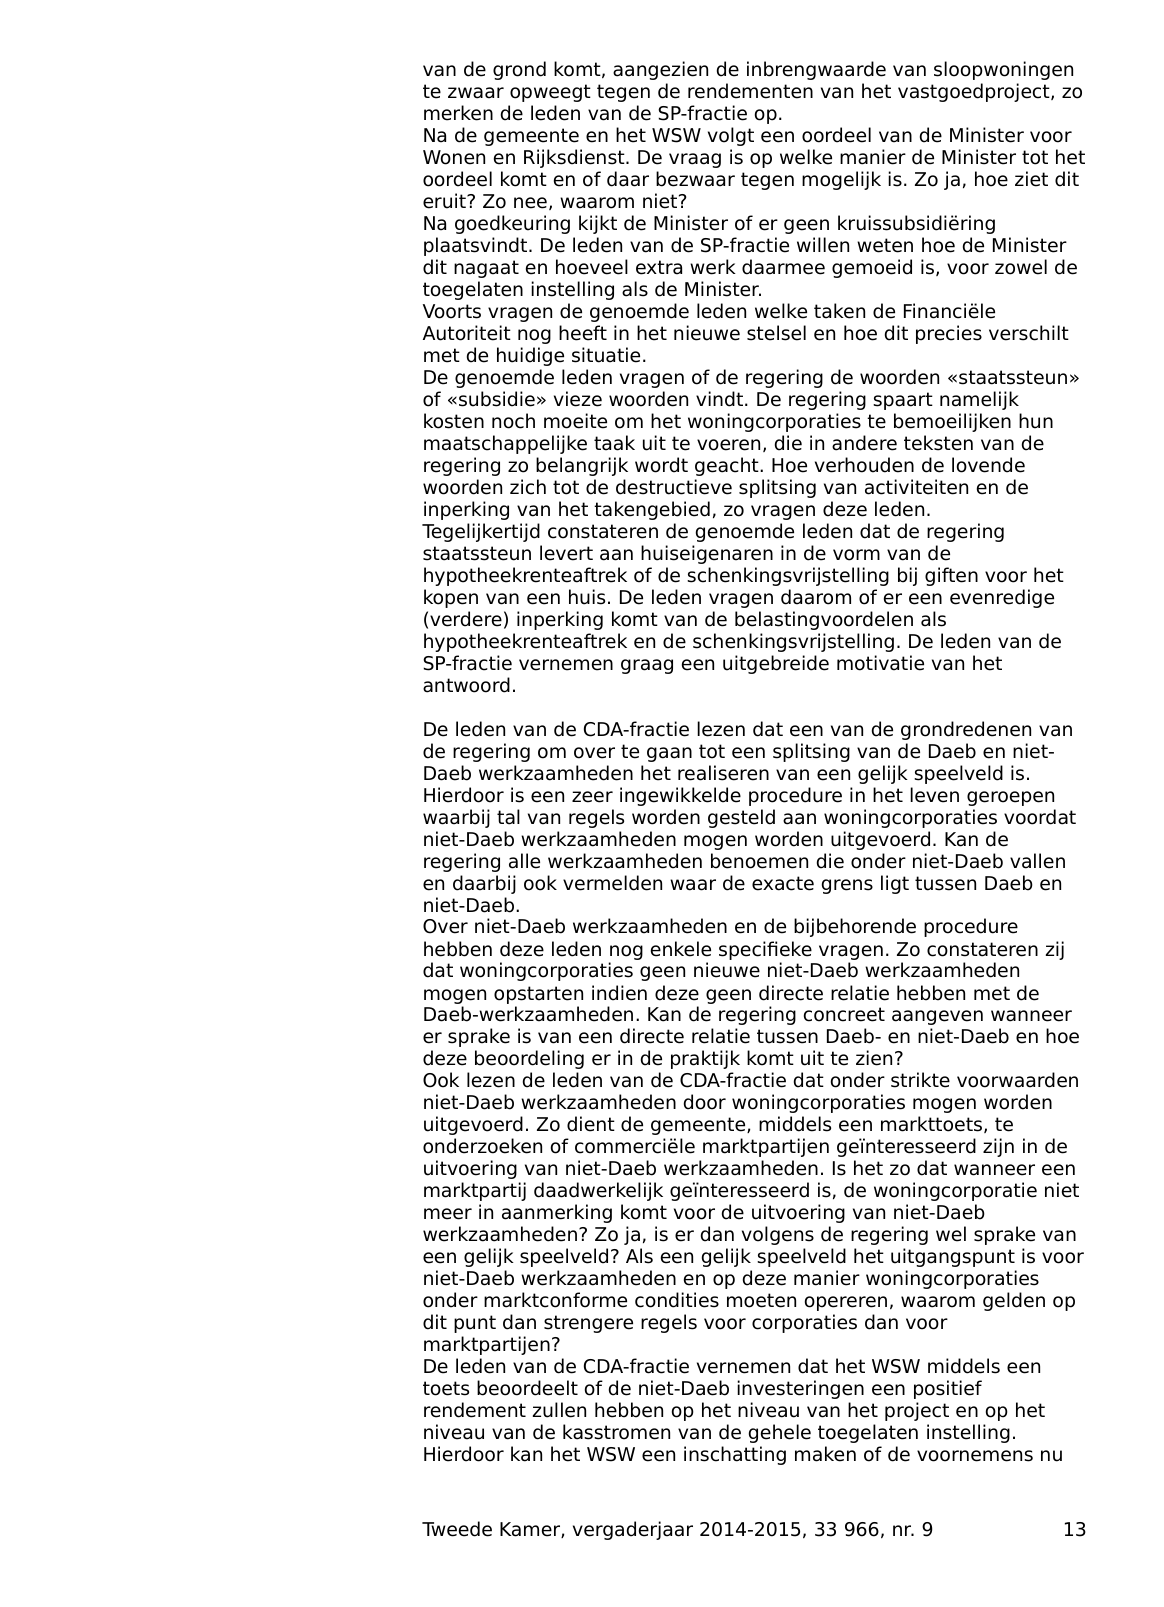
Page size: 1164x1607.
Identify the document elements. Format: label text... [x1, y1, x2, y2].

text De genoemde leden vragen of de regering de woorden «staatssteun» of «subsidie» vieze woorden vindt. De regering spaart namelijk kosten noch moeite om het woningcorporaties te bemoeilijken hun maatschappelijke taak uit te voeren, die in andere teksten van de regering zo belangrijk wordt geacht. Hoe verhouden de lovende woorden zich tot de destructieve splitsing van activiteiten en de inperking van het takengebied, zo vragen deze leden. [422, 367, 1087, 521]
text Ook lezen de leden van de CDA-fractie dat onder strikte voorwaarden niet-Daeb werkzaamheden door woningcorporaties mogen worden uitgevoerd. Zo dient de gemeente, middels een markttoets, te onderzoeken of commerciële marktpartijen geïnteresseerd zijn in de uitvoering van niet-Daeb werkzaamheden. Is het zo dat wanneer een marktpartij daadwerkelijk geïnteresseerd is, de woningcorporatie niet meer in aanmerking komt voor de uitvoering van niet-Daeb werkzaamheden? Zo ja, is er dan volgens de regering wel sprake van een gelijk speelveld? Als een gelijk speelveld het uitgangspunt is voor niet-Daeb werkzaamheden en op deze manier woningcorporaties onder marktconforme condities moeten opereren, waarom gelden op dit punt dan strengere regels voor corporaties dan voor marktpartijen? [422, 1070, 1087, 1356]
text van de grond komt, aangezien de inbrengwaarde van sloopwoningen te zwaar opweegt tegen de rendementen van het vastgoedproject, zo merken de leden van de SP-fractie op. [422, 59, 1087, 125]
text Tegelijkertijd constateren de genoemde leden dat de regering staatssteun levert aan huiseigenaren in de vorm van de hypotheekrenteaftrek of de schenkingsvrijstelling bij giften voor het kopen van een huis. De leden vragen daarom of er een evenredige (verdere) inperking komt van de belastingvoordelen als hypotheekrenteaftrek en de schenkingsvrijstelling. De leden van de SP-fractie vernemen graag een uitgebreide motivatie van het antwoord. [422, 521, 1087, 696]
text Voorts vragen de genoemde leden welke taken de Financiële Autoriteit nog heeft in het nieuwe stelsel en hoe dit precies verschilt met de huidige situatie. [422, 301, 1087, 367]
text De leden van de CDA-fractie vernemen dat het WSW middels een toets beoordeelt of de niet-Daeb investeringen een positief rendement zullen hebben op het niveau van het project en op het niveau van de kasstromen van de gehele toegelaten instelling. Hierdoor kan het WSW een inschatting maken of de voornemens nu [422, 1356, 1087, 1466]
text Na de gemeente en het WSW volgt een oordeel van de Minister voor Wonen en Rijksdienst. De vraag is op welke manier de Minister tot het oordeel komt en of daar bezwaar tegen mogelijk is. Zo ja, hoe ziet dit eruit? Zo nee, waarom niet? [422, 125, 1087, 213]
text De leden van de CDA-fractie lezen dat een van de grondredenen van de regering om over te gaan tot een splitsing van de Daeb en niet-Daeb werkzaamheden het realiseren van een gelijk speelveld is. Hierdoor is een zeer ingewikkelde procedure in het leven geroepen waarbij tal van regels worden gesteld aan woningcorporaties voordat niet-Daeb werkzaamheden mogen worden uitgevoerd. Kan de regering alle werkzaamheden benoemen die onder niet-Daeb vallen en daarbij ook vermelden waar de exacte grens ligt tussen Daeb en niet-Daeb. [422, 719, 1087, 916]
text Over niet-Daeb werkzaamheden en de bijbehorende procedure hebben deze leden nog enkele specifieke vragen. Zo constateren zij dat woningcorporaties geen nieuwe niet-Daeb werkzaamheden mogen opstarten indien deze geen directe relatie hebben met de Daeb-werkzaamheden. Kan de regering concreet aangeven wanneer er sprake is van een directe relatie tussen Daeb- en niet-Daeb en hoe deze beoordeling er in de praktijk komt uit te zien? [422, 916, 1087, 1070]
text Na goedkeuring kijkt de Minister of er geen kruissubsidiëring plaatsvindt. De leden van de SP-fractie willen weten hoe de Minister dit nagaat en hoeveel extra werk daarmee gemoeid is, voor zowel de toegelaten instelling als de Minister. [422, 213, 1087, 301]
